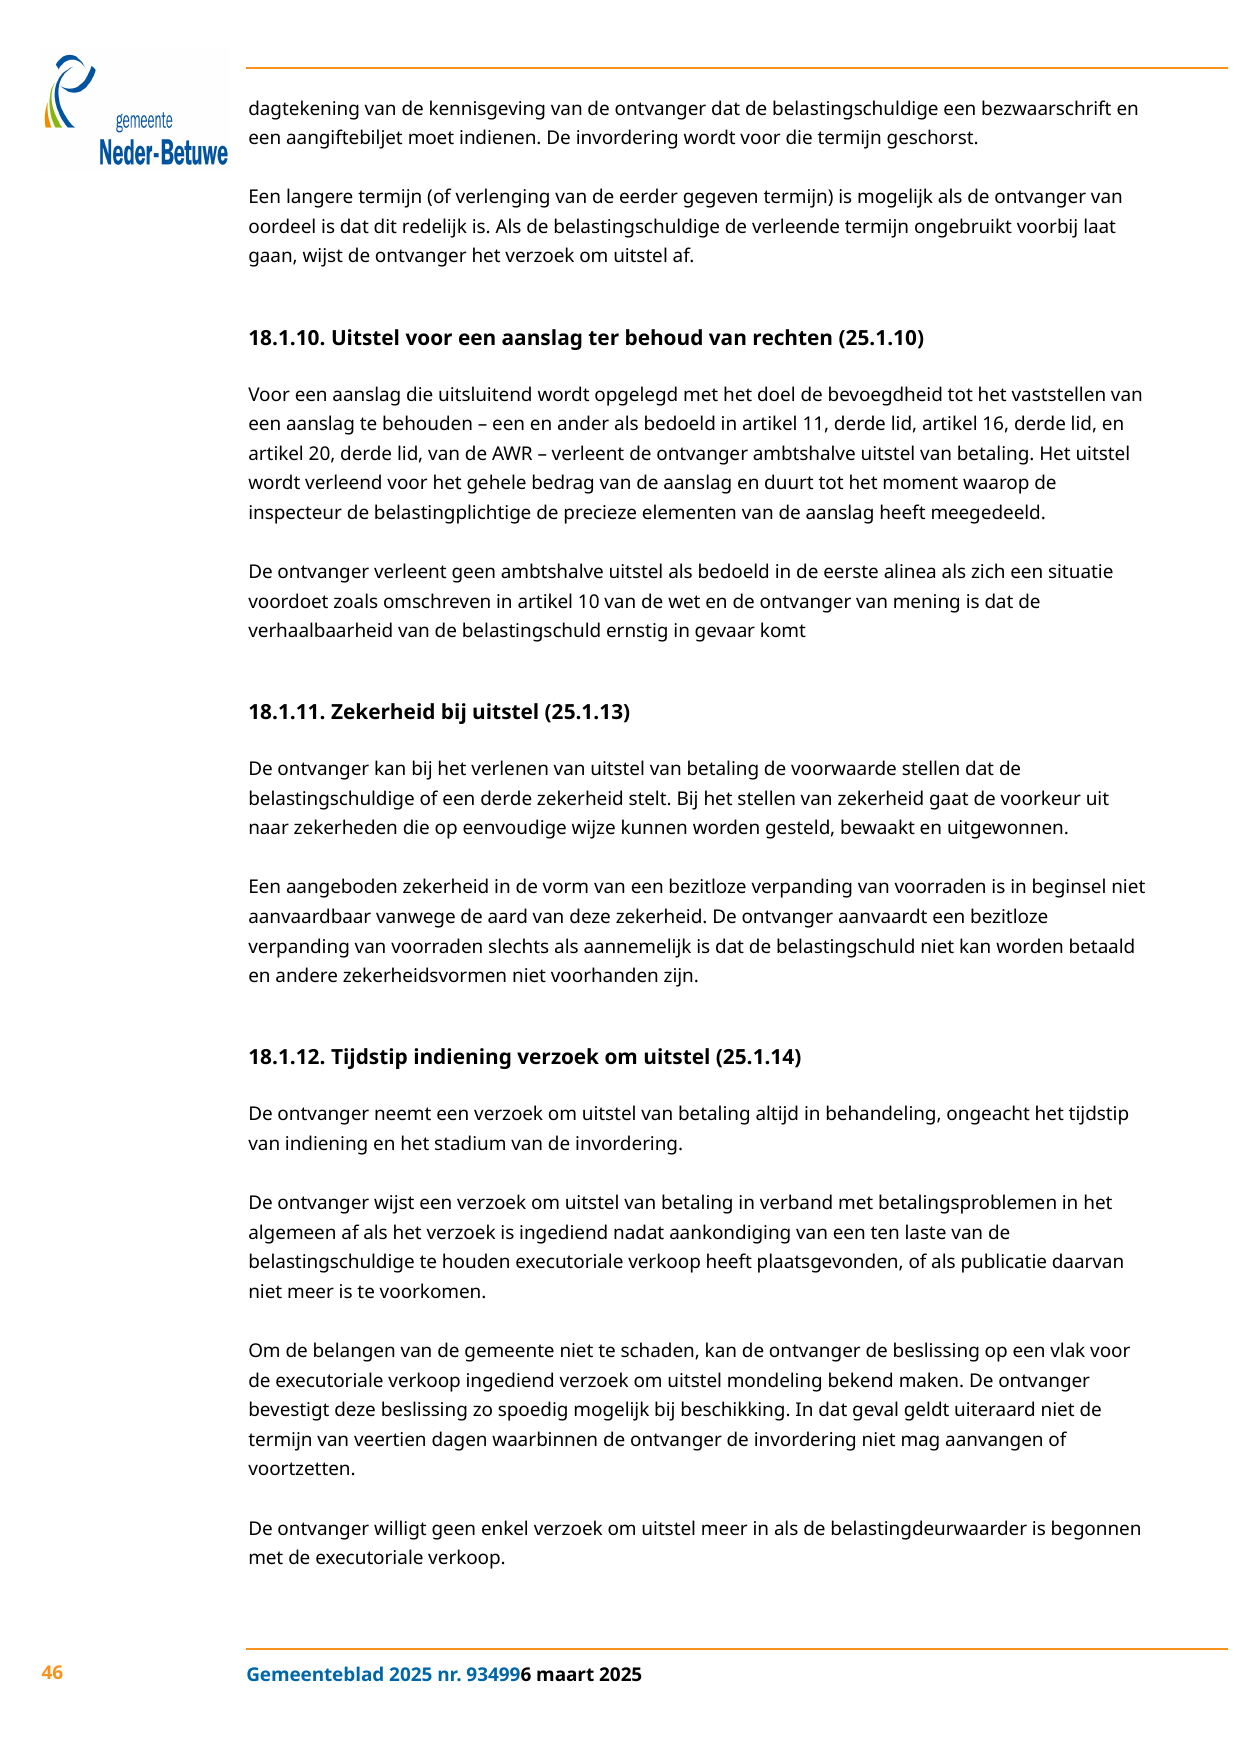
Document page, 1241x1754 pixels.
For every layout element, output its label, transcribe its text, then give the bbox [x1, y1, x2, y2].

text dagtekening van de kennisgeving van de ontvanger dat de belastingschuldige een bezwaarschrift en een aangiftebiljet moet indienen. De invordering wordt voor die termijn geschorst. [248, 95, 1152, 150]
text De ontvanger willigt geen enkel verzoek om uitstel meer in als de belastingdeurwaarder is begonnen met de executoriale verkoop. [248, 1515, 1152, 1570]
text Een langere termijn (of verlenging van de eerder gegeven termijn) is mogelijk als de ontvanger van oordeel is dat dit redelijk is. Als de belastingschuldige de verleende termijn ongebruikt voorbij laat gaan, wijst de ontvanger het verzoek om uitstel af. [248, 183, 1152, 268]
picture [41, 47, 231, 172]
text De ontvanger neemt een verzoek om uitstel van betaling altijd in behandeling, ongeacht het tijdstip van indiening en het stadium van de invordering. [248, 1101, 1152, 1156]
text 18.1.12. Tijdstip indiening verzoek om uitstel (25.1.14) [248, 1042, 1152, 1071]
text De ontvanger wijst een verzoek om uitstel van betaling in verband met betalingsproblemen in het algemeen af als het verzoek is ingediend nadat aankondiging van een ten laste van de belastingschuldige te houden executoriale verkoop heeft plaatsgevonden, of als publicatie daarvan niet meer is te voorkomen. [248, 1189, 1152, 1304]
text 18.1.11. Zekerheid bij uitstel (25.1.13) [248, 697, 1152, 726]
text De ontvanger verleent geen ambtshalve uitstel als bedoeld in de eerste alinea als zich een situatie voordoet zoals omschreven in artikel 10 van de wet en de ontvanger van mening is dat de verhaalbaarheid van de belastingschuld ernstig in gevaar komt [248, 558, 1152, 643]
text Een aangeboden zekerheid in de vorm van een bezitloze verpanding van voorraden is in beginsel niet aanvaardbaar vanwege de aard van deze zekerheid. De ontvanger aanvaardt een bezitloze verpanding van voorraden slechts als aannemelijk is dat de belastingschuld niet kan worden betaald en andere zekerheidsvormen niet voorhanden zijn. [248, 874, 1152, 988]
text De ontvanger kan bij het verlenen van uitstel van betaling de voorwaarde stellen dat de belastingschuldige of een derde zekerheid stelt. Bij het stellen van zekerheid gaat de voorkeur uit naar zekerheden die op eenvoudige wijze kunnen worden gesteld, bewaakt en uitgewonnen. [248, 755, 1152, 840]
text Om de belangen van de gemeente niet te schaden, kan de ontvanger de beslissing op een vlak voor de executoriale verkoop ingediend verzoek om uitstel mondeling bekend maken. De ontvanger bevestigt deze beslissing zo spoedig mogelijk bij beschikking. In dat geval geldt uiteraard niet de termijn van veertien dagen waarbinnen de ontvanger de invordering niet mag aanvangen of voortzetten. [248, 1337, 1152, 1481]
text 18.1.10. Uitstel voor een aanslag ter behoud van rechten (25.1.10) [248, 323, 1152, 351]
text Voor een aanslag die uitsluitend wordt opgelegd met het doel de bevoegdheid tot het vaststellen van een aanslag te behouden – een en ander als bedoeld in artikel 11, derde lid, artikel 16, derde lid, en artikel 20, derde lid, van de AWR – verleent de ontvanger ambtshalve uitstel van betaling. Het uitstel wordt verleend voor het gehele bedrag van de aanslag en duurt tot het moment waarop de inspecteur de belastingplichtige de precieze elementen van de aanslag heeft meegedeeld. [248, 381, 1152, 525]
